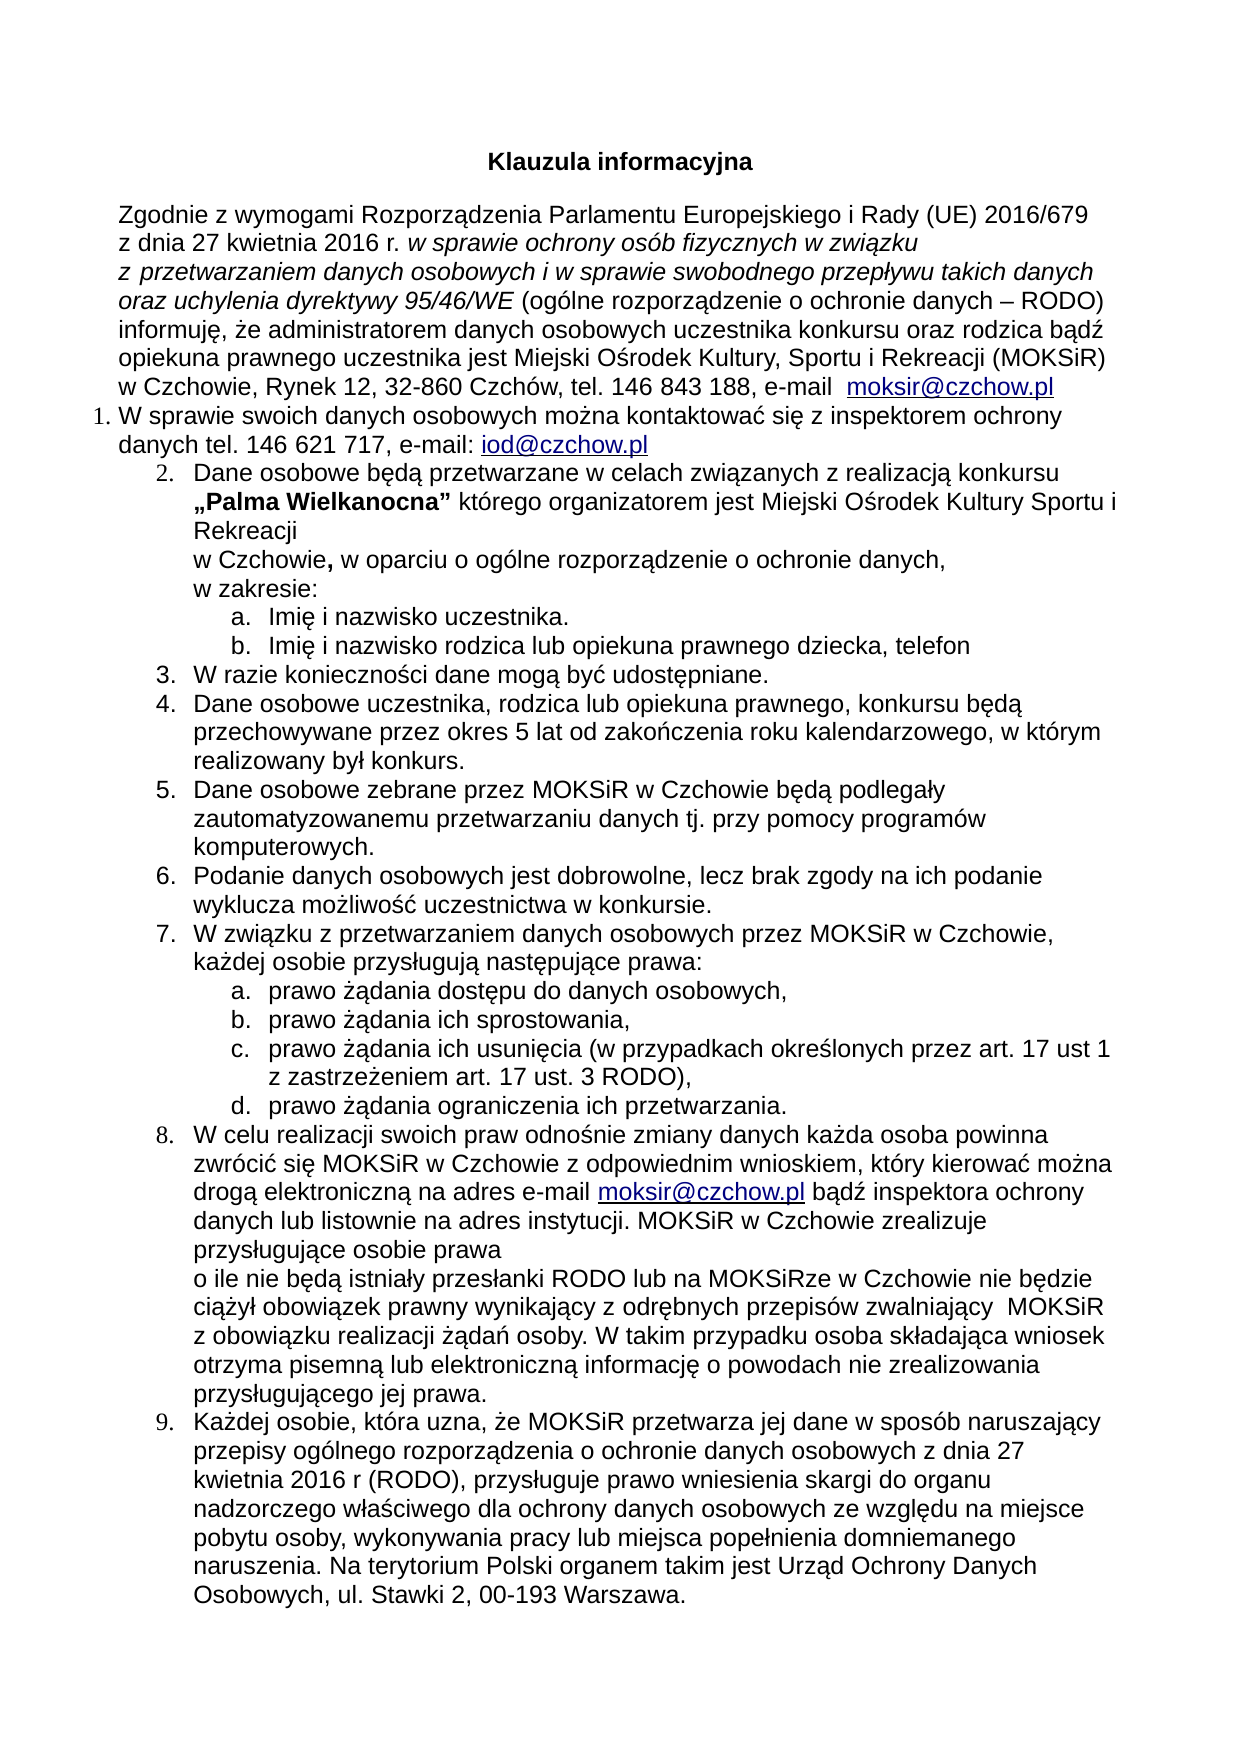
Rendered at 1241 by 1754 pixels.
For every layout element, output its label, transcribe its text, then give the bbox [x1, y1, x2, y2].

list Podanie danych osobowych jest dobrowolne, lecz brak zgody na ich podanie wyklucza możliwość uczestnictwa w konkursie. [156, 861, 1122, 918]
list Każdej osobie, która uzna, że MOKSiR przetwarza jej dane w sposób naruszający przepisy ogólnego rozporządzenia o ochronie danych osobowych z dnia 27 kwietnia 2016 r (RODO), przysługuje prawo wniesienia skargi do organu nadzorczego właściwego dla ochrony danych osobowych ze względu na miejsce pobytu osoby, wykonywania pracy lub miejsca popełnienia domniemanego naruszenia. Na terytorium Polski organem takim jest Urząd Ochrony Danych Osobowych, ul. Stawki 2, 00-193 Warszawa. [156, 1407, 1122, 1609]
list prawo żądania ograniczenia ich przetwarzania. [231, 1091, 1122, 1120]
list Imię i nazwisko rodzica lub opiekuna prawnego dziecka, telefon [231, 631, 1122, 660]
list W związku z przetwarzaniem danych osobowych przez MOKSiR w Czchowie, każdej osobie przysługują następujące prawa: [156, 918, 1122, 976]
text Zgodnie z wymogami Rozporządzenia Parlamentu Europejskiego i Rady (UE) 2016/679 z dnia 27 kwietnia 2016 r. w sprawie ochrony osób fizycznych w związku z przetwarzaniem danych osobowych i w sprawie swobodnego przepływu takich danych oraz uchylenia dyrektywy 95/46/WE (ogólne rozporządzenie o ochronie danych – RODO) informuję, że administratorem danych osobowych uczestnika konkursu oraz rodzica bądź opiekuna prawnego uczestnika jest Miejski Ośrodek Kultury, Sportu i Rekreacji (MOKSiR) w Czchowie, Rynek 12, 32-860 Czchów, tel. 146 843 188, e-mail moksir@czchow.pl [118, 199, 1122, 401]
list Imię i nazwisko uczestnika. [231, 602, 1122, 631]
list W celu realizacji swoich praw odnośnie zmiany danych każda osoba powinna zwrócić się MOKSiR w Czchowie z odpowiednim wnioskiem, który kierować można drogą elektroniczną na adres e-mail moksir@czchow.pl bądź inspektora ochrony danych lub listownie na adres instytucji. MOKSiR w Czchowie zrealizuje przysługujące osobie prawa o ile nie będą istniały przesłanki RODO lub na MOKSiRze w Czchowie nie będzie ciążył obowiązek prawny wynikający z odrębnych przepisów zwalniający MOKSiR z obowiązku realizacji żądań osoby. W takim przypadku osoba składająca wniosek otrzyma pisemną lub elektroniczną informację o powodach nie zrealizowania przysługującego jej prawa. [156, 1120, 1122, 1407]
list Dane osobowe uczestnika, rodzica lub opiekuna prawnego, konkursu będą przechowywane przez okres 5 lat od zakończenia roku kalendarzowego, w którym realizowany był konkurs. [156, 688, 1122, 775]
list W sprawie swoich danych osobowych można kontaktować się z inspektorem ochrony danych tel. 146 621 717, e-mail: iod@czchow.pl [92, 401, 1122, 458]
list prawo żądania ich usunięcia (w przypadkach określonych przez art. 17 ust 1 z zastrzeżeniem art. 17 ust. 3 RODO), [231, 1033, 1122, 1091]
list Dane osobowe zebrane przez MOKSiR w Czchowie będą podlegały zautomatyzowanemu przetwarzaniu danych tj. przy pomocy programów komputerowych. [156, 775, 1122, 861]
list prawo żądania dostępu do danych osobowych, [231, 976, 1122, 1005]
list prawo żądania ich sprostowania, [231, 1005, 1122, 1033]
list Dane osobowe będą przetwarzane w celach związanych z realizacją konkursu „Palma Wielkanocna” którego organizatorem jest Miejski Ośrodek Kultury Sportu i Rekreacji w Czchowie, w oparciu o ogólne rozporządzenie o ochronie danych, w zakresie: [156, 458, 1122, 602]
text Klauzula informacyjna [118, 147, 1122, 176]
list W razie konieczności dane mogą być udostępniane. [156, 660, 1122, 688]
